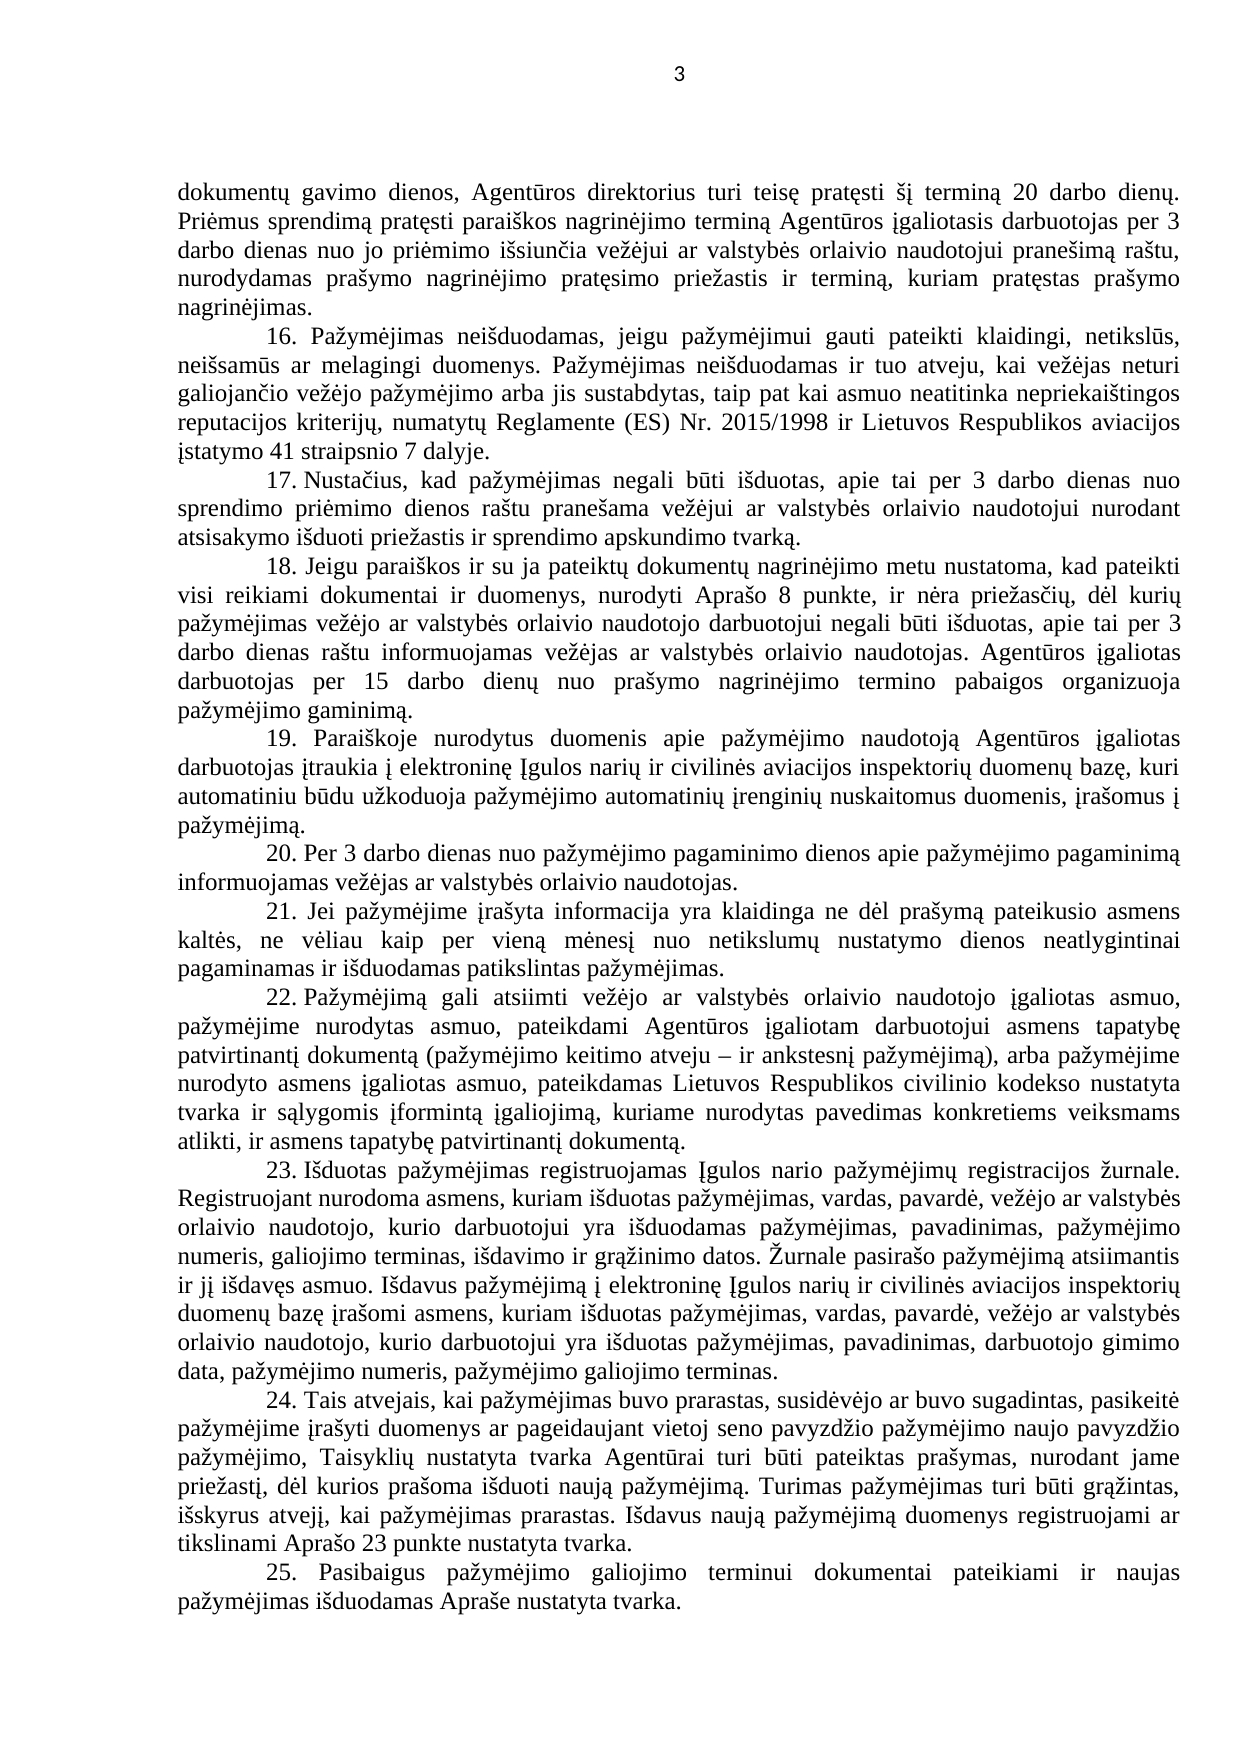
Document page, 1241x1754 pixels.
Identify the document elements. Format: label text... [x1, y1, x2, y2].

text 23. Išduotas pažymėjimas registruojamas Įgulos nario pažymėjimų registracijos žurnale. Registruojant nurodoma asmens, kuriam išduotas pažymėjimas, vardas, pavardė, vežėjo ar valstybės orlaivio naudotojo, kurio darbuotojui yra išduodamas pažymėjimas, pavadinimas, pažymėjimo numeris, galiojimo terminas, išdavimo ir grąžinimo datos. Žurnale pasirašo pažymėjimą atsiimantis ir jį išdavęs asmuo. Išdavus pažymėjimą į elektroninę Įgulos narių ir civilinės aviacijos inspektorių duomenų bazę įrašomi asmens, kuriam išduotas pažymėjimas, vardas, pavardė, vežėjo ar valstybės orlaivio naudotojo, kurio darbuotojui yra išduotas pažymėjimas, pavadinimas, darbuotojo gimimo data, pažymėjimo numeris, pažymėjimo galiojimo terminas. [177, 1155, 1181, 1385]
text 20. Per 3 darbo dienas nuo pažymėjimo pagaminimo dienos apie pažymėjimo pagaminimą informuojamas vežėjas ar valstybės orlaivio naudotojas. [177, 838, 1181, 896]
text 16. Pažymėjimas neišduodamas, jeigu pažymėjimui gauti pateikti klaidingi, netikslūs, neišsamūs ar melagingi duomenys. Pažymėjimas neišduodamas ir tuo atveju, kai vežėjas neturi galiojančio vežėjo pažymėjimo arba jis sustabdytas, taip pat kai asmuo neatitinka nepriekaištingos reputacijos kriterijų, numatytų Reglamente (ES) Nr. 2015/1998 ir Lietuvos Respublikos aviacijos įstatymo 41 straipsnio 7 dalyje. [177, 321, 1181, 465]
text 19. Paraiškoje nurodytus duomenis apie pažymėjimo naudotoją Agentūros įgaliotas darbuotojas įtraukia į elektroninę Įgulos narių ir civilinės aviacijos inspektorių duomenų bazę, kuri automatiniu būdu užkoduoja pažymėjimo automatinių įrenginių nuskaitomus duomenis, įrašomus į pažymėjimą. [177, 723, 1181, 838]
text dokumentų gavimo dienos, Agentūros direktorius turi teisę pratęsti šį terminą 20 darbo dienų. Priėmus sprendimą pratęsti paraiškos nagrinėjimo terminą Agentūros įgaliotasis darbuotojas per 3 darbo dienas nuo jo priėmimo išsiunčia vežėjui ar valstybės orlaivio naudotojui pranešimą raštu, nurodydamas prašymo nagrinėjimo pratęsimo priežastis ir terminą, kuriam pratęstas prašymo nagrinėjimas. [177, 177, 1181, 321]
text 21. Jei pažymėjime įrašyta informacija yra klaidinga ne dėl prašymą pateikusio asmens kaltės, ne vėliau kaip per vieną mėnesį nuo netikslumų nustatymo dienos neatlygintinai pagaminamas ir išduodamas patikslintas pažymėjimas. [177, 896, 1181, 982]
text 18. Jeigu paraiškos ir su ja pateiktų dokumentų nagrinėjimo metu nustatoma, kad pateikti visi reikiami dokumentai ir duomenys, nurodyti Aprašo 8 punkte, ir nėra priežasčių, dėl kurių pažymėjimas vežėjo ar valstybės orlaivio naudotojo darbuotojui negali būti išduotas, apie tai per 3 darbo dienas raštu informuojamas vežėjas ar valstybės orlaivio naudotojas. Agentūros įgaliotas darbuotojas per 15 darbo dienų nuo prašymo nagrinėjimo termino pabaigos organizuoja pažymėjimo gaminimą. [177, 551, 1181, 723]
text 22. Pažymėjimą gali atsiimti vežėjo ar valstybės orlaivio naudotojo įgaliotas asmuo, pažymėjime nurodytas asmuo, pateikdami Agentūros įgaliotam darbuotojui asmens tapatybę patvirtinantį dokumentą (pažymėjimo keitimo atveju – ir ankstesnį pažymėjimą), arba pažymėjime nurodyto asmens įgaliotas asmuo, pateikdamas Lietuvos Respublikos civilinio kodekso nustatyta tvarka ir sąlygomis įformintą įgaliojimą, kuriame nurodytas pavedimas konkretiems veiksmams atlikti, ir asmens tapatybę patvirtinantį dokumentą. [177, 982, 1181, 1155]
text 17. Nustačius, kad pažymėjimas negali būti išduotas, apie tai per 3 darbo dienas nuo sprendimo priėmimo dienos raštu pranešama vežėjui ar valstybės orlaivio naudotojui nurodant atsisakymo išduoti priežastis ir sprendimo apskundimo tvarką. [177, 465, 1181, 551]
text 24. Tais atvejais, kai pažymėjimas buvo prarastas, susidėvėjo ar buvo sugadintas, pasikeitė pažymėjime įrašyti duomenys ar pageidaujant vietoj seno pavyzdžio pažymėjimo naujo pavyzdžio pažymėjimo, Taisyklių nustatyta tvarka Agentūrai turi būti pateiktas prašymas, nurodant jame priežastį, dėl kurios prašoma išduoti naują pažymėjimą. Turimas pažymėjimas turi būti grąžintas, išskyrus atvejį, kai pažymėjimas prarastas. Išdavus naują pažymėjimą duomenys registruojami ar tikslinami Aprašo 23 punkte nustatyta tvarka. [177, 1385, 1181, 1557]
text 25. Pasibaigus pažymėjimo galiojimo terminui dokumentai pateikiami ir naujas pažymėjimas išduodamas Apraše nustatyta tvarka. [177, 1557, 1181, 1615]
